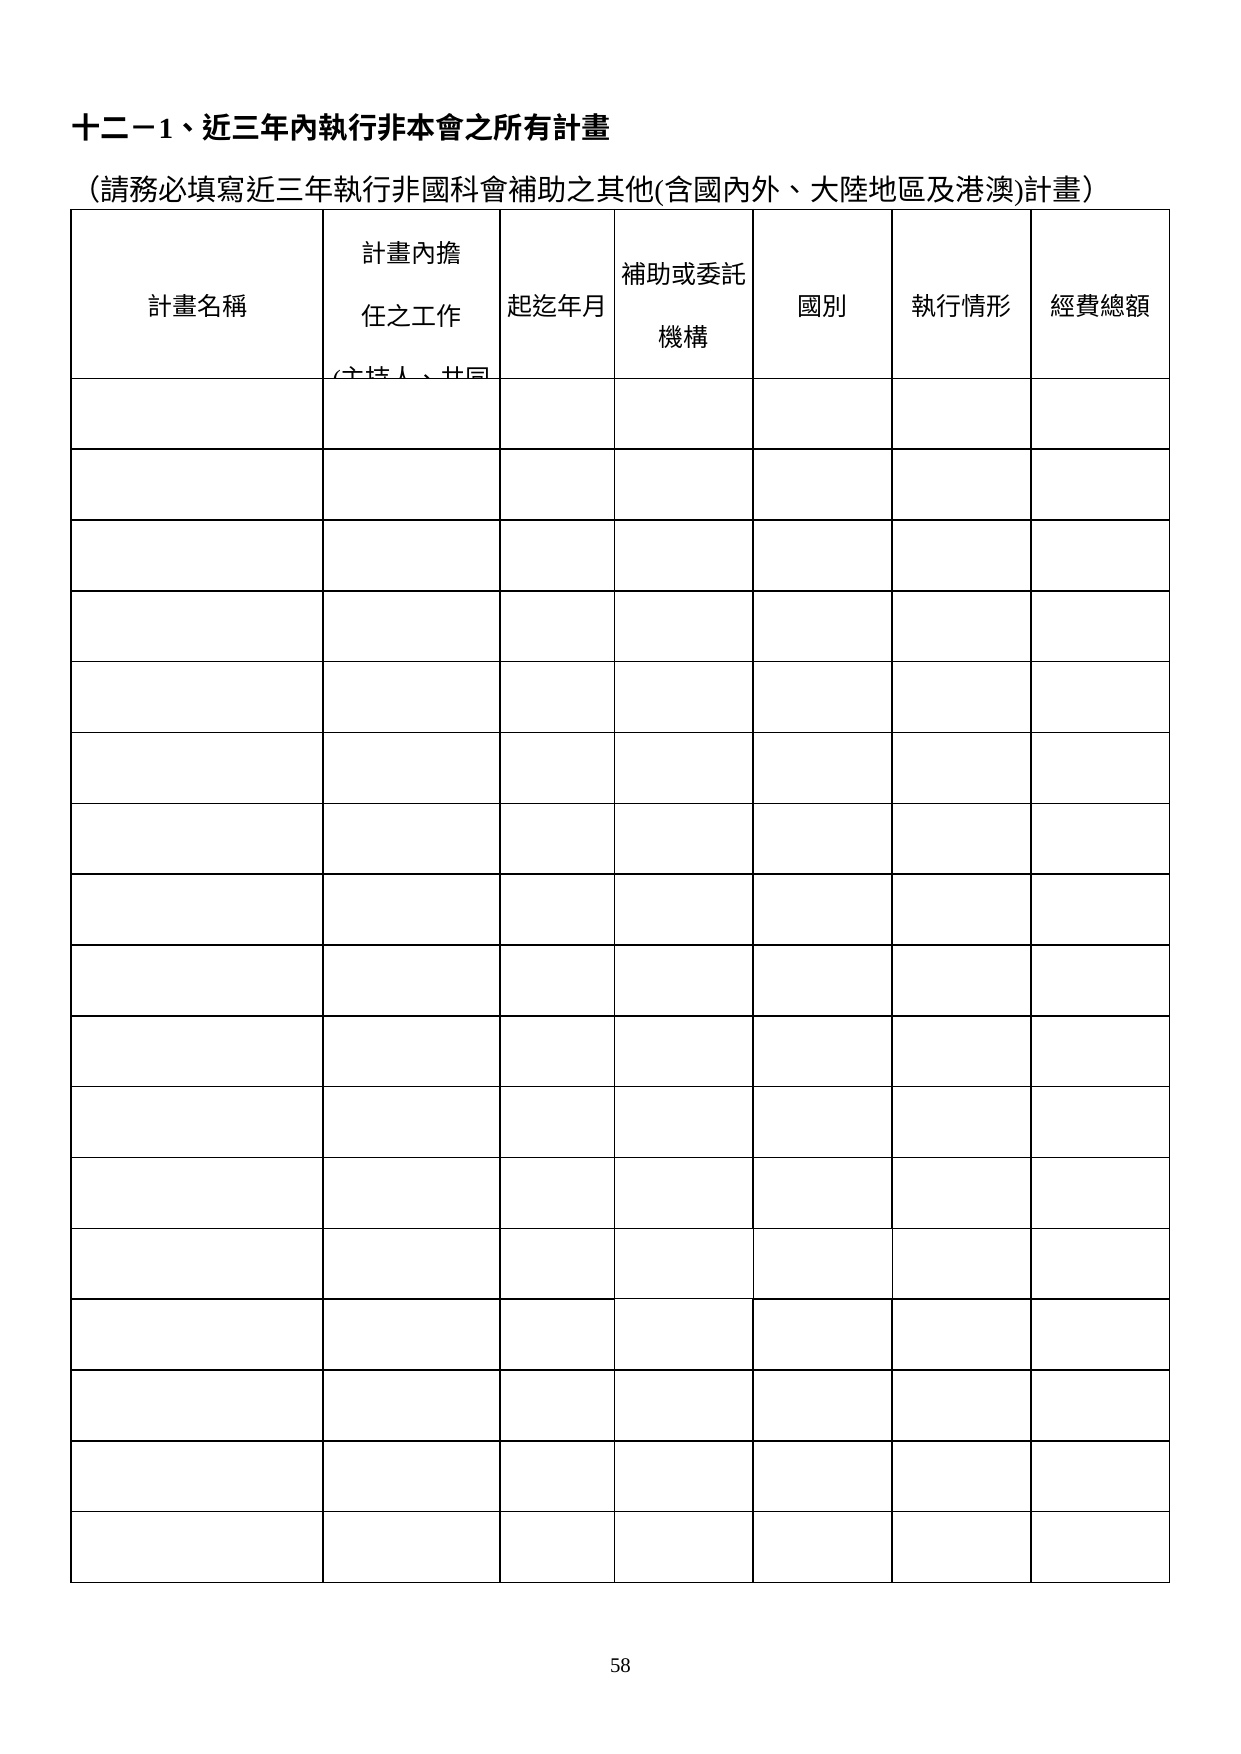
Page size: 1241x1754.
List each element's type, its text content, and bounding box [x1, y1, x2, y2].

table_cell [72, 521, 322, 590]
table_cell [893, 1087, 1030, 1157]
table_cell [324, 733, 499, 802]
table_cell [72, 1017, 322, 1086]
table_cell [501, 1300, 614, 1369]
table_cell [72, 875, 322, 944]
table_cell [893, 521, 1030, 590]
table_cell [324, 946, 499, 1015]
table_cell [1032, 1371, 1169, 1440]
table_cell [1032, 733, 1169, 802]
table_cell [615, 1087, 752, 1157]
table_cell [72, 1442, 322, 1511]
table_cell [1032, 1512, 1169, 1582]
table_cell [1032, 521, 1169, 590]
table_cell [72, 1229, 322, 1298]
table_cell [754, 1512, 891, 1582]
table_cell [1032, 379, 1169, 448]
table_cell [72, 1512, 322, 1582]
table_cell [893, 1300, 1030, 1369]
table_cell [324, 662, 499, 732]
table_cell [754, 1442, 891, 1511]
table_cell [324, 592, 499, 661]
table_cell [501, 1442, 614, 1511]
table_header 計畫內擔 任之工作 (主持人、共同主持人或其他) [324, 210, 499, 377]
table_cell [754, 1158, 891, 1227]
table_cell [501, 733, 614, 802]
table_cell [615, 592, 752, 661]
table_cell [72, 592, 322, 661]
table_cell [615, 946, 752, 1015]
table_cell [324, 379, 499, 448]
table_cell [324, 875, 499, 944]
table_cell [72, 662, 322, 732]
table_cell [501, 1229, 614, 1298]
table_cell [501, 804, 614, 873]
table_cell [893, 450, 1030, 519]
table_cell [1032, 1442, 1169, 1511]
table_cell [1032, 1087, 1169, 1157]
table_cell [72, 1087, 322, 1157]
table_cell [501, 1371, 614, 1440]
table_cell [754, 1229, 892, 1298]
table_cell [754, 804, 891, 873]
table_cell [324, 1017, 499, 1086]
table_cell [1032, 450, 1169, 519]
table_cell [72, 1158, 322, 1227]
table_cell [501, 946, 614, 1015]
table_cell [1032, 875, 1169, 944]
table_cell [501, 450, 614, 519]
table_cell [72, 1300, 322, 1369]
table_cell [754, 946, 891, 1015]
table_cell [615, 804, 752, 873]
table_cell [501, 875, 614, 944]
table_cell [893, 1017, 1030, 1086]
table_cell [501, 379, 614, 448]
table_cell [501, 1158, 614, 1227]
table_cell [615, 521, 752, 590]
table_cell [324, 804, 499, 873]
table_cell [615, 1442, 752, 1511]
text （請務必填寫近三年執行非國科會補助之其他(含國內外、大陸地區及港澳)計畫） [71, 146, 1169, 209]
table_cell [754, 1300, 891, 1369]
table_cell [754, 450, 891, 519]
table_cell [754, 733, 891, 802]
table_cell [754, 1371, 891, 1440]
table_cell [501, 662, 614, 732]
table_cell [893, 379, 1030, 448]
table_cell [501, 1512, 614, 1582]
table_cell [501, 521, 614, 590]
table_cell [324, 1512, 499, 1582]
table_cell [72, 379, 322, 448]
table_cell [615, 1371, 752, 1440]
table_cell [1032, 1017, 1169, 1086]
table_cell [72, 946, 322, 1015]
table_cell [615, 1512, 752, 1582]
table_cell [324, 1371, 499, 1440]
table_cell [893, 1158, 1030, 1227]
table_cell [324, 1442, 499, 1511]
table_cell [501, 592, 614, 661]
table_header 執行情形 [893, 210, 1030, 377]
table_cell [324, 1087, 499, 1157]
table_cell [501, 1017, 614, 1086]
table_cell [754, 379, 891, 448]
table_cell [893, 1229, 1030, 1298]
table_cell [893, 662, 1030, 732]
table_cell [754, 662, 891, 732]
table_cell [893, 1442, 1030, 1511]
table_header 國別 [754, 210, 891, 377]
table_cell [1032, 946, 1169, 1015]
table_cell [1032, 804, 1169, 873]
table_header 計畫名稱 [72, 210, 322, 377]
table_cell [615, 875, 752, 944]
table_cell [615, 1158, 752, 1227]
table_header 起迄年月 [501, 210, 614, 377]
table_header 經費總額 [1032, 210, 1169, 377]
table_cell [754, 1087, 891, 1157]
table_cell [324, 521, 499, 590]
table_cell [754, 521, 891, 590]
table_cell [72, 450, 322, 519]
table_cell [72, 804, 322, 873]
table_cell [893, 1512, 1030, 1582]
table_cell [893, 592, 1030, 661]
table_cell [893, 875, 1030, 944]
table_cell [1032, 662, 1169, 732]
table_cell [1032, 1158, 1169, 1227]
table_header 補助或委託機構 [615, 210, 752, 377]
table_cell [72, 733, 322, 802]
table_cell [615, 1299, 752, 1369]
table_cell [501, 1087, 614, 1157]
table_cell [615, 1229, 753, 1298]
table_cell [893, 733, 1030, 802]
table_cell [615, 450, 752, 519]
table_cell [1032, 592, 1169, 661]
table_cell [754, 592, 891, 661]
table_cell [324, 1300, 499, 1369]
table_cell [615, 379, 752, 448]
table_cell [893, 1371, 1030, 1440]
table_cell [615, 662, 752, 732]
text 十二－1、近三年內執行非本會之所有計畫 [71, 84, 1169, 146]
table_cell [324, 1158, 499, 1227]
table_cell [893, 946, 1030, 1015]
table_cell [72, 1371, 322, 1440]
table_cell [1032, 1229, 1169, 1298]
table_cell [754, 875, 891, 944]
table_cell [893, 804, 1030, 873]
table_cell [754, 1017, 891, 1086]
table_cell [1032, 1300, 1169, 1369]
table_cell [324, 450, 499, 519]
table_cell [324, 1229, 499, 1298]
table_cell [615, 1017, 752, 1086]
table_cell [615, 733, 752, 802]
